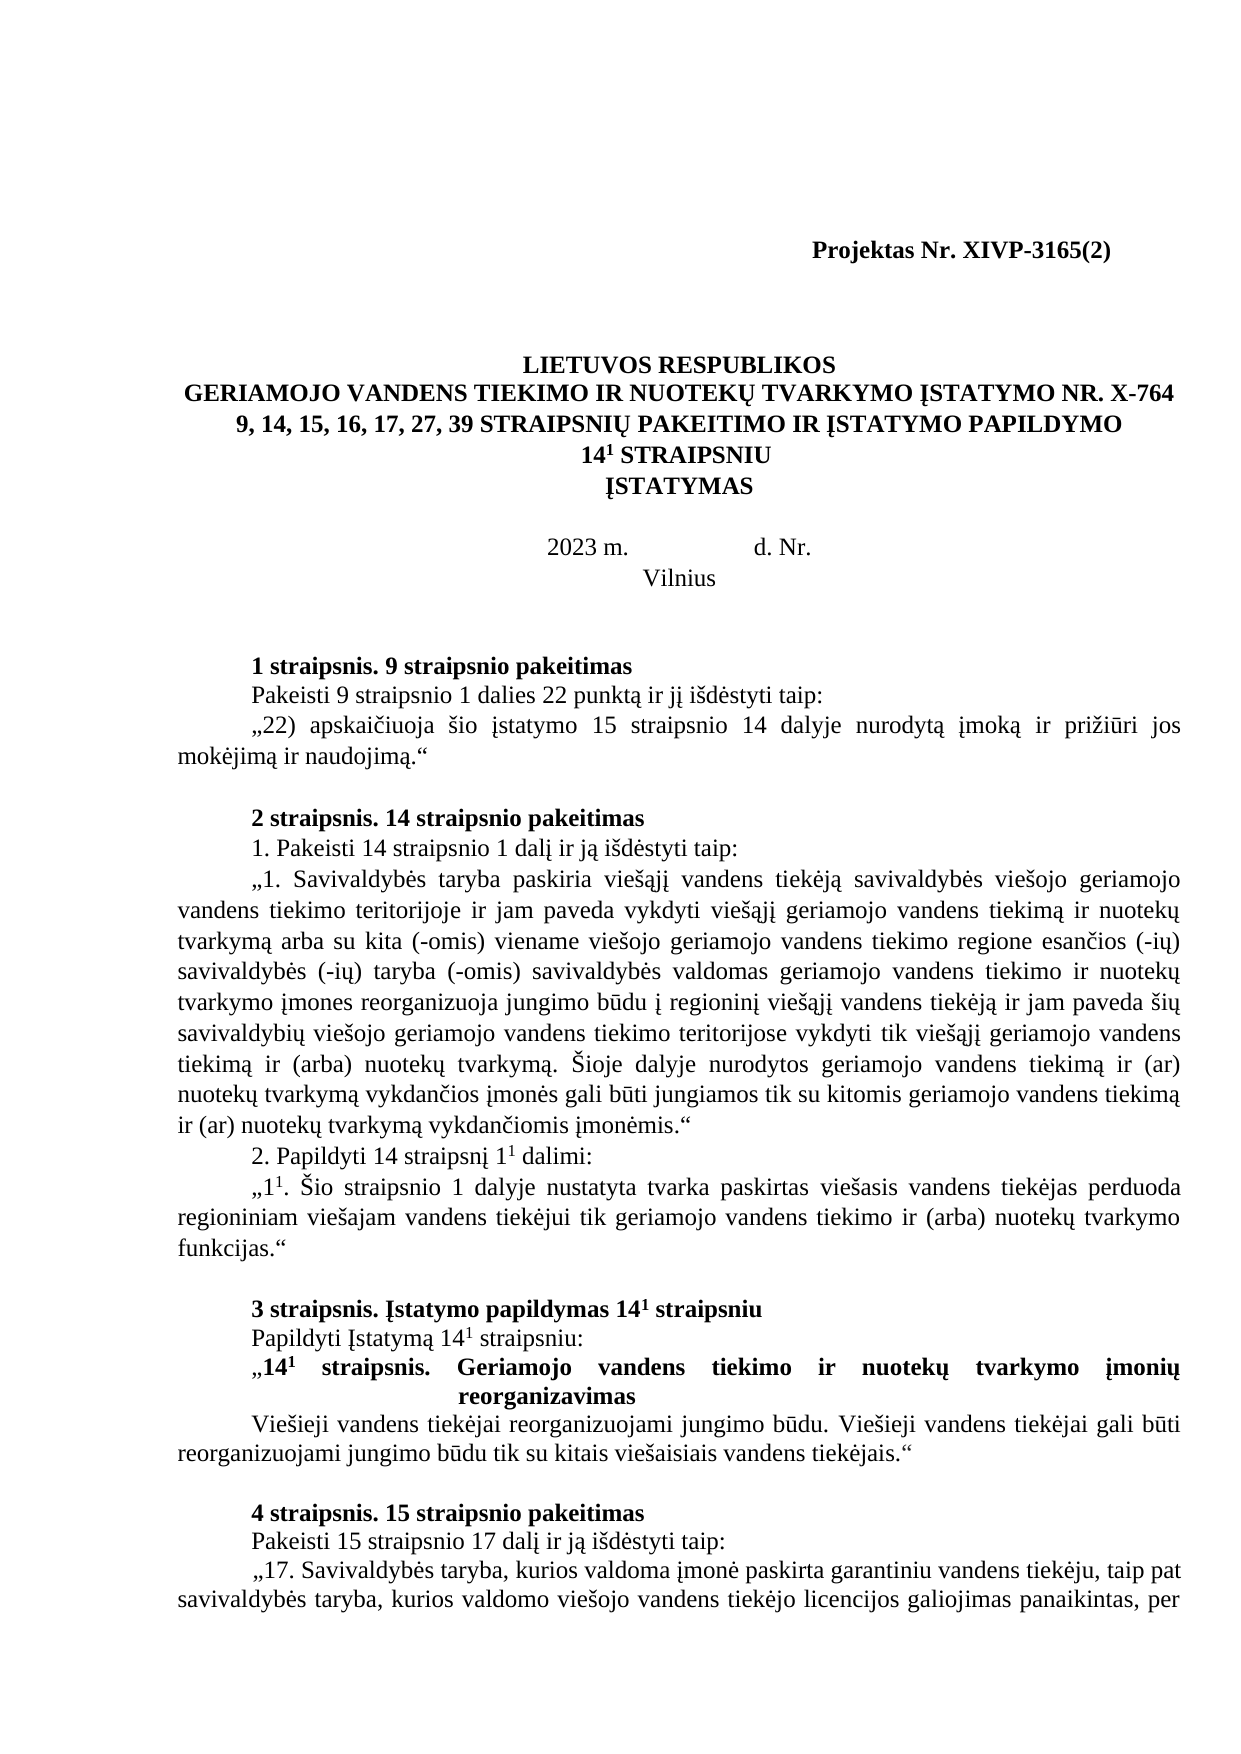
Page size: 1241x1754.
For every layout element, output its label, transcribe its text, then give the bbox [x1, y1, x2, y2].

text Papildyti Įstatymą 141 straipsniu: [251, 1323, 1181, 1352]
text GERIAMOJO VANDENS TIEKIMO IR NUOTEKŲ TVARKYMO ĮSTATYMO NR. X-764 9, 14, 15, 16, 17, 27, 39 STRAIPSNIŲ PAKEITIMO IR ĮSTATYMO PAPILDYMO 141 STRAIPSNIU [177, 378, 1181, 469]
text ĮSTATYMAS [177, 471, 1181, 499]
text Pakeisti 9 straipsnio 1 dalies 22 punktą ir jį išdėstyti taip: [177, 680, 1181, 709]
text „1. Savivaldybės taryba paskiria viešąjį vandens tiekėją savivaldybės viešojo geriamojo vandens tiekimo teritorijoje ir jam paveda vykdyti viešąjį geriamojo vandens tiekimą ir nuotekų tvarkymą arba su kita (-omis) viename viešojo geriamojo vandens tiekimo regione esančios (-ių) savivaldybės (-ių) taryba (-omis) savivaldybės valdomas geriamojo vandens tiekimo ir nuotekų tvarkymo įmones reorganizuoja jungimo būdu į regioninį viešąjį vandens tiekėją ir jam paveda šių savivaldybių viešojo geriamojo vandens tiekimo teritorijose vykdyti tik viešąjį geriamojo vandens tiekimą ir (arba) nuotekų tvarkymą. Šioje dalyje nurodytos geriamojo vandens tiekimą ir (ar) nuotekų tvarkymą vykdančios įmonės gali būti jungiamos tik su kitomis geriamojo vandens tiekimą ir (ar) nuotekų tvarkymą vykdančiomis įmonėmis.“ [177, 864, 1181, 1139]
text 2. Papildyti 14 straipsnį 11 dalimi: [177, 1141, 1181, 1169]
text 1. Pakeisti 14 straipsnio 1 dalį ir ją išdėstyti taip: [177, 833, 1181, 862]
text Projektas Nr. XIVP-3165(2) [177, 235, 1181, 263]
text 1 straipsnis. 9 straipsnio pakeitimas [177, 651, 1181, 680]
text Viešieji vandens tiekėjai reorganizuojami jungimo būdu. Viešieji vandens tiekėjai gali būti reorganizuojami jungimo būdu tik su kitais viešaisiais vandens tiekėjais.“ [177, 1409, 1181, 1467]
text Pakeisti 15 straipsnio 17 dalį ir ją išdėstyti taip: [177, 1526, 1181, 1555]
text 4 straipsnis. 15 straipsnio pakeitimas [177, 1498, 1181, 1526]
text 2 straipsnis. 14 straipsnio pakeitimas [177, 803, 1181, 832]
text LIETUVOS RESPUBLIKOS [177, 350, 1181, 378]
text 3 straipsnis. Įstatymo papildymas 141 straipsniu [251, 1294, 1181, 1323]
text „141 straipsnis. Geriamojo vandens tiekimo ir nuotekų tvarkymo įmonių reorganizavimas [251, 1352, 1181, 1409]
text „17. Savivaldybės taryba, kurios valdoma įmonė paskirta garantiniu vandens tiekėju, taip pat savivaldybės taryba, kurios valdomo viešojo vandens tiekėjo licencijos galiojimas panaikintas, per [177, 1555, 1181, 1613]
text Vilnius [177, 563, 1181, 592]
text „22) apskaičiuoja šio įstatymo 15 straipsnio 14 dalyje nurodytą įmoką ir prižiūri jos mokėjimą ir naudojimą.“ [177, 711, 1181, 770]
text 2023 m. d. Nr. [177, 532, 1181, 561]
text „11. Šio straipsnio 1 dalyje nustatyta tvarka paskirtas viešasis vandens tiekėjas perduoda regioniniam viešajam vandens tiekėjui tik geriamojo vandens tiekimo ir (arba) nuotekų tvarkymo funkcijas.“ [177, 1172, 1181, 1262]
